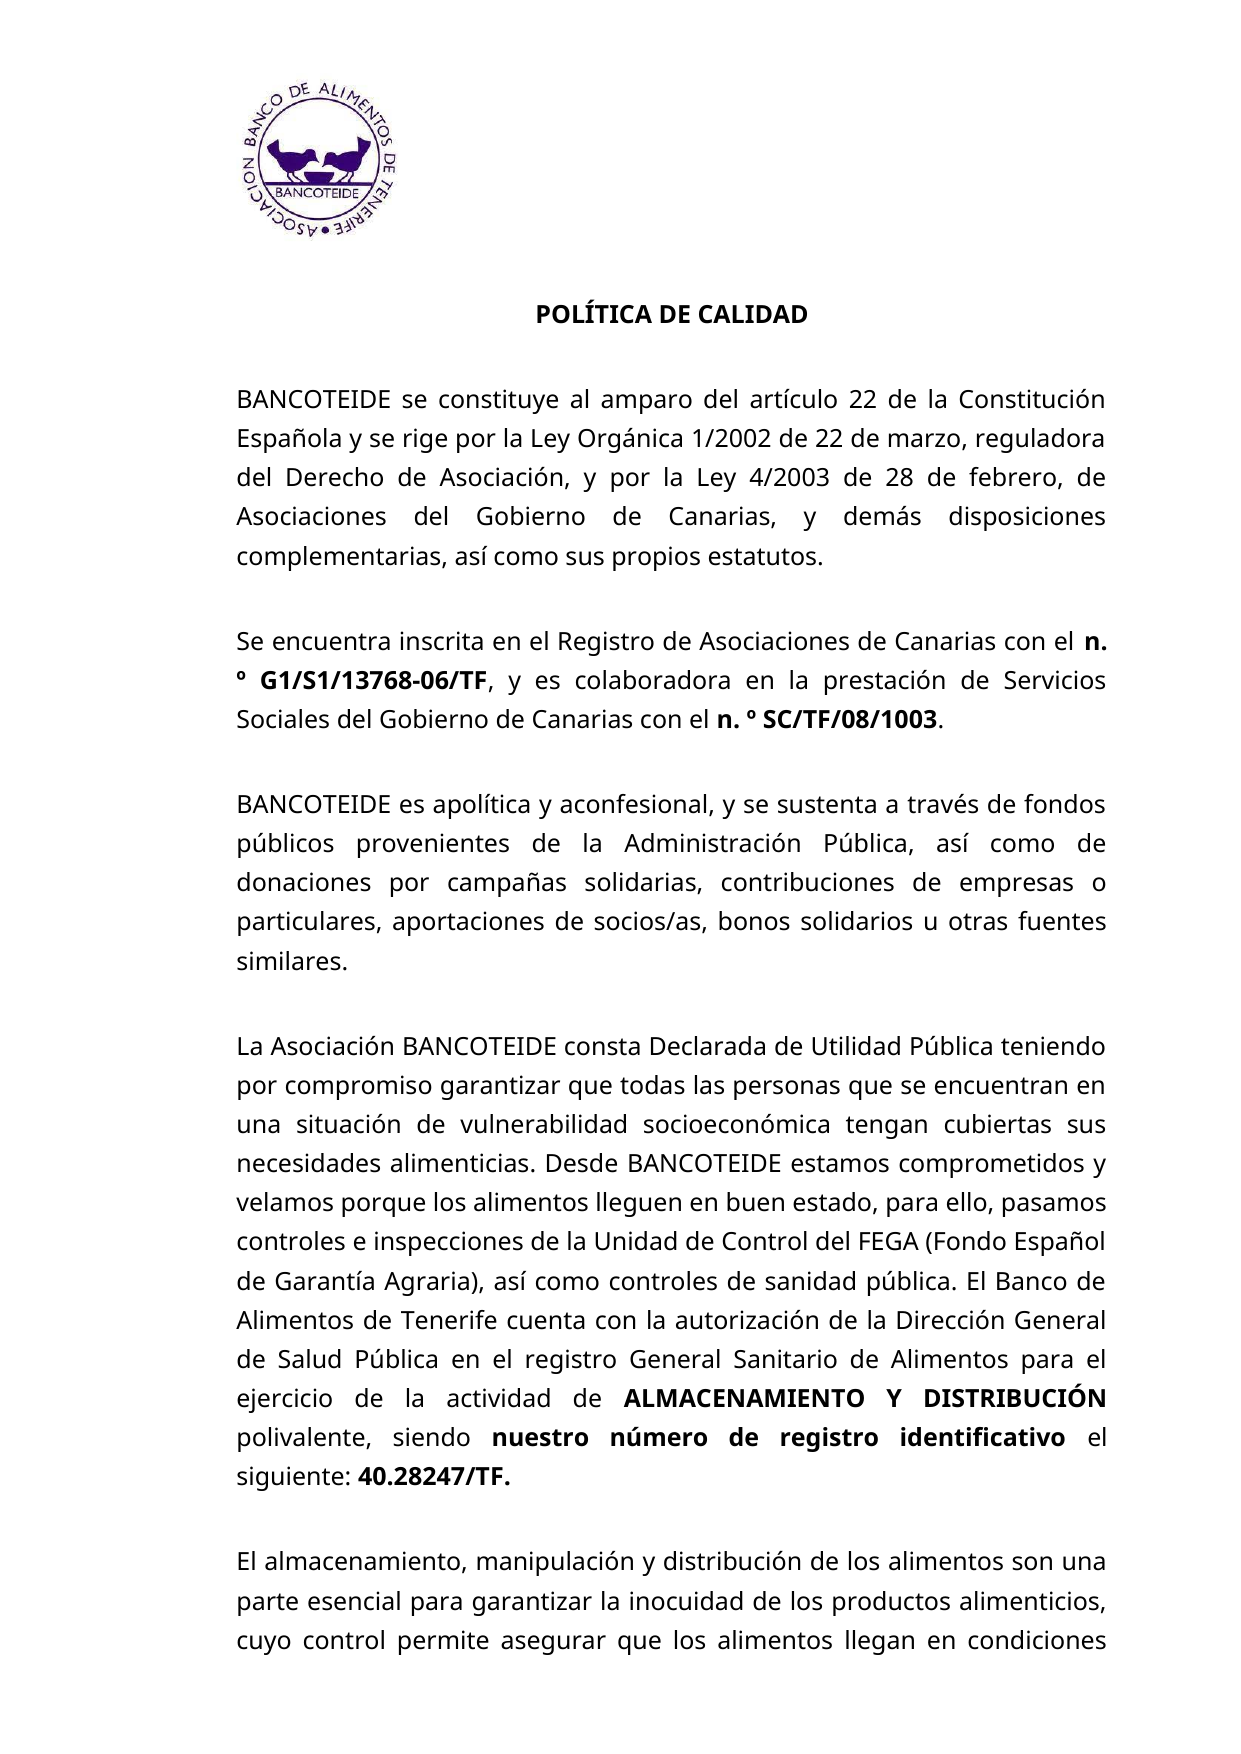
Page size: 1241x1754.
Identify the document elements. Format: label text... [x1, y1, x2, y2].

text Se encuentra inscrita en el Registro de Asociaciones de Canarias con el n. º G1/S1/13768-06/TF, y es colaboradora en la prestación de Servicios Sociales del Gobierno de Canarias con el n. º SC/TF/08/1003. [236, 623, 1107, 736]
text BANCOTEIDE es apolítica y aconfesional, y se sustenta a través de fondos públicos provenientes de la Administración Pública, así como de donaciones por campañas solidarias, contribuciones de empresas o particulares, aportaciones de socios/as, bonos solidarios u otras fuentes similares. [236, 787, 1107, 977]
text La Asociación BANCOTEIDE consta Declarada de Utilidad Pública teniendo por compromiso garantizar que todas las personas que se encuentran en una situación de vulnerabilidad socioeconómica tengan cubiertas sus necesidades alimenticias. Desde BANCOTEIDE estamos comprometidos y velamos porque los alimentos lleguen en buen estado, para ello, pasamos controles e inspecciones de la Unidad de Control del FEGA (Fondo Español de Garantía Agraria), así como controles de sanidad pública. El Banco de Alimentos de Tenerife cuenta con la autorización de la Dirección General de Salud Pública en el registro General Sanitario de Alimentos para el ejercicio de la actividad de ALMACENAMIENTO Y DISTRIBUCIÓN polivalente, siendo nuestro número de registro identificativo el siguiente: 40.28247/TF. [236, 1028, 1107, 1493]
text El almacenamiento, manipulación y distribución de los alimentos son una parte esencial para garantizar la inocuidad de los productos alimenticios, cuyo control permite asegurar que los alimentos llegan en condiciones [236, 1544, 1107, 1656]
text BANCOTEIDE se constituye al amparo del artículo 22 de la Constitución Española y se rige por la Ley Orgánica 1/2002 de 22 de marzo, reguladora del Derecho de Asociación, y por la Ley 4/2003 de 28 de febrero, de Asociaciones del Gobierno de Canarias, y demás disposiciones complementarias, así como sus propios estatutos. [236, 382, 1107, 572]
text POLÍTICA DE CALIDAD [236, 297, 1107, 331]
